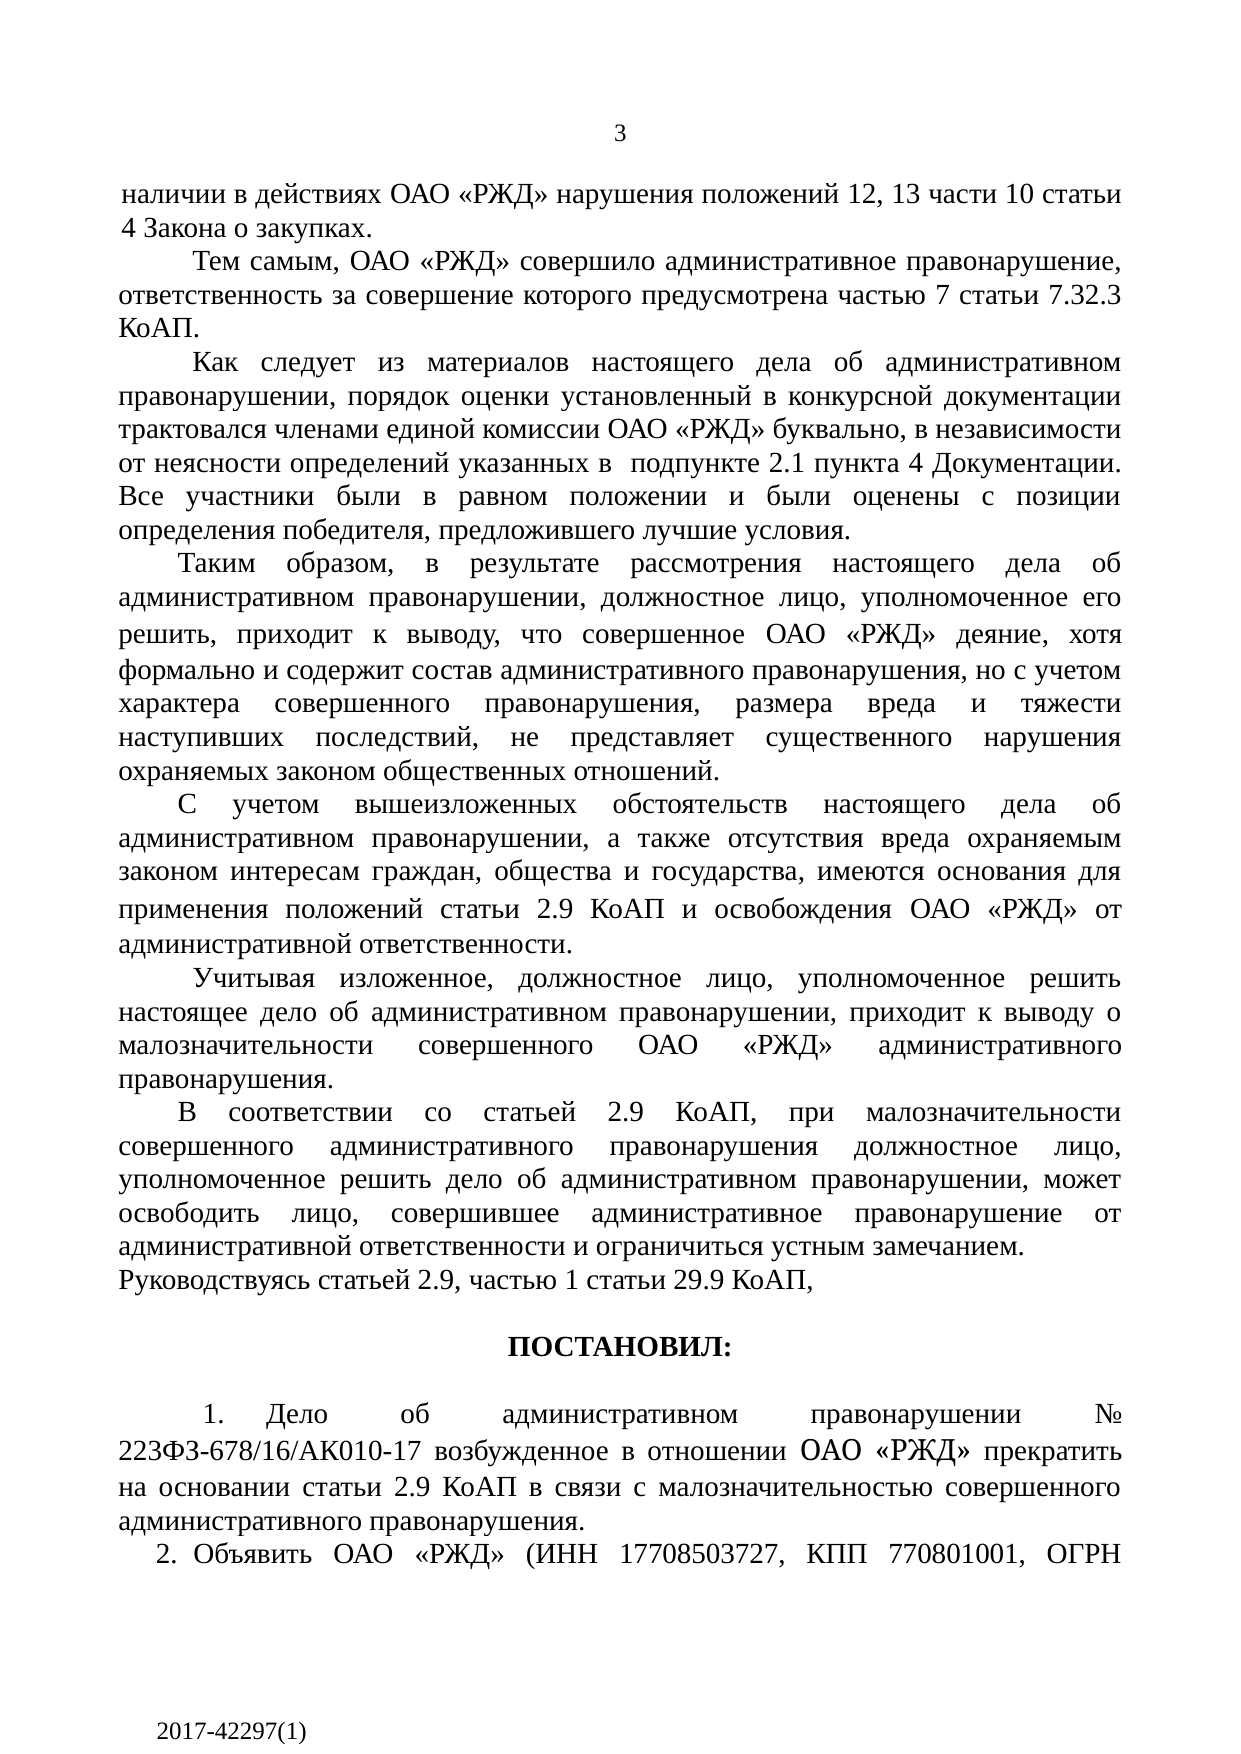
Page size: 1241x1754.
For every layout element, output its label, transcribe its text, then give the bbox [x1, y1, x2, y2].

text наличии в действиях ОАО «РЖД» нарушения положений 12, 13 части 10 статьи 4 Закона о закупках. [121, 176, 1122, 243]
text С учетом вышеизложенных обстоятельств настоящего дела об административном правонарушении, а также отсутствия вреда охраняемым законом интересам граждан, общества и государства, имеются основания для применения положений статьи 2.9 КоАП и освобождения ОАО «РЖД» от административной ответственности. Учитывая изложенное, должностное лицо, уполномоченное решить настоящее дело об административном правонарушении, приходит к выводу о малозначительности совершенного ОАО «РЖД» административного правонарушения. [118, 786, 1122, 1094]
text В соответствии со статьей 2.9 КоАП, при малозначительности совершенного административного правонарушения должностное лицо, уполномоченное решить дело об административном правонарушении, может освободить лицо, совершившее административное правонарушение от административной ответственности и ограничиться устным замечанием. [118, 1094, 1122, 1262]
list Объявить ОАО «РЖД» (ИНН 17708503727, КПП 770801001, ОГРН [156, 1536, 1122, 1570]
text Таким образом, в результате рассмотрения настоящего дела об административном правонарушении, должностное лицо, уполномоченное его решить, приходит к выводу, что совершенное ОАО «РЖД» деяние, хотя формально и содержит состав административного правонарушения, но с учетом характера совершенного правонарушения, размера вреда и тяжести наступивших последствий, не представляет существенного нарушения охраняемых законом общественных отношений. [118, 545, 1122, 786]
list Дело об административном правонарушении № 223ФЗ-678/16/АК010-17 возбужденное в отношении ОАО «РЖД» прекратить на основании статьи 2.9 КоАП в связи с малозначительностью совершенного административного правонарушения. [118, 1396, 1122, 1536]
text ПОСТАНОВИЛ: [118, 1329, 1122, 1363]
text Тем самым, ОАО «РЖД» совершило административное правонарушение, ответственность за совершение которого предусмотрена частью 7 статьи 7.32.3 КоАП. Как следует из материалов настоящего дела об административном правонарушении, порядок оценки установленный в конкурсной документации трактовался членами единой комиссии ОАО «РЖД» буквально, в независимости от неясности определений указанных в подпункте 2.1 пункта 4 Документации. Все участники были в равном положении и были оценены с позиции определения победителя, предложившего лучшие условия. [118, 243, 1122, 545]
text Руководствуясь статьей 2.9, частью 1 статьи 29.9 КоАП, [118, 1262, 1122, 1296]
